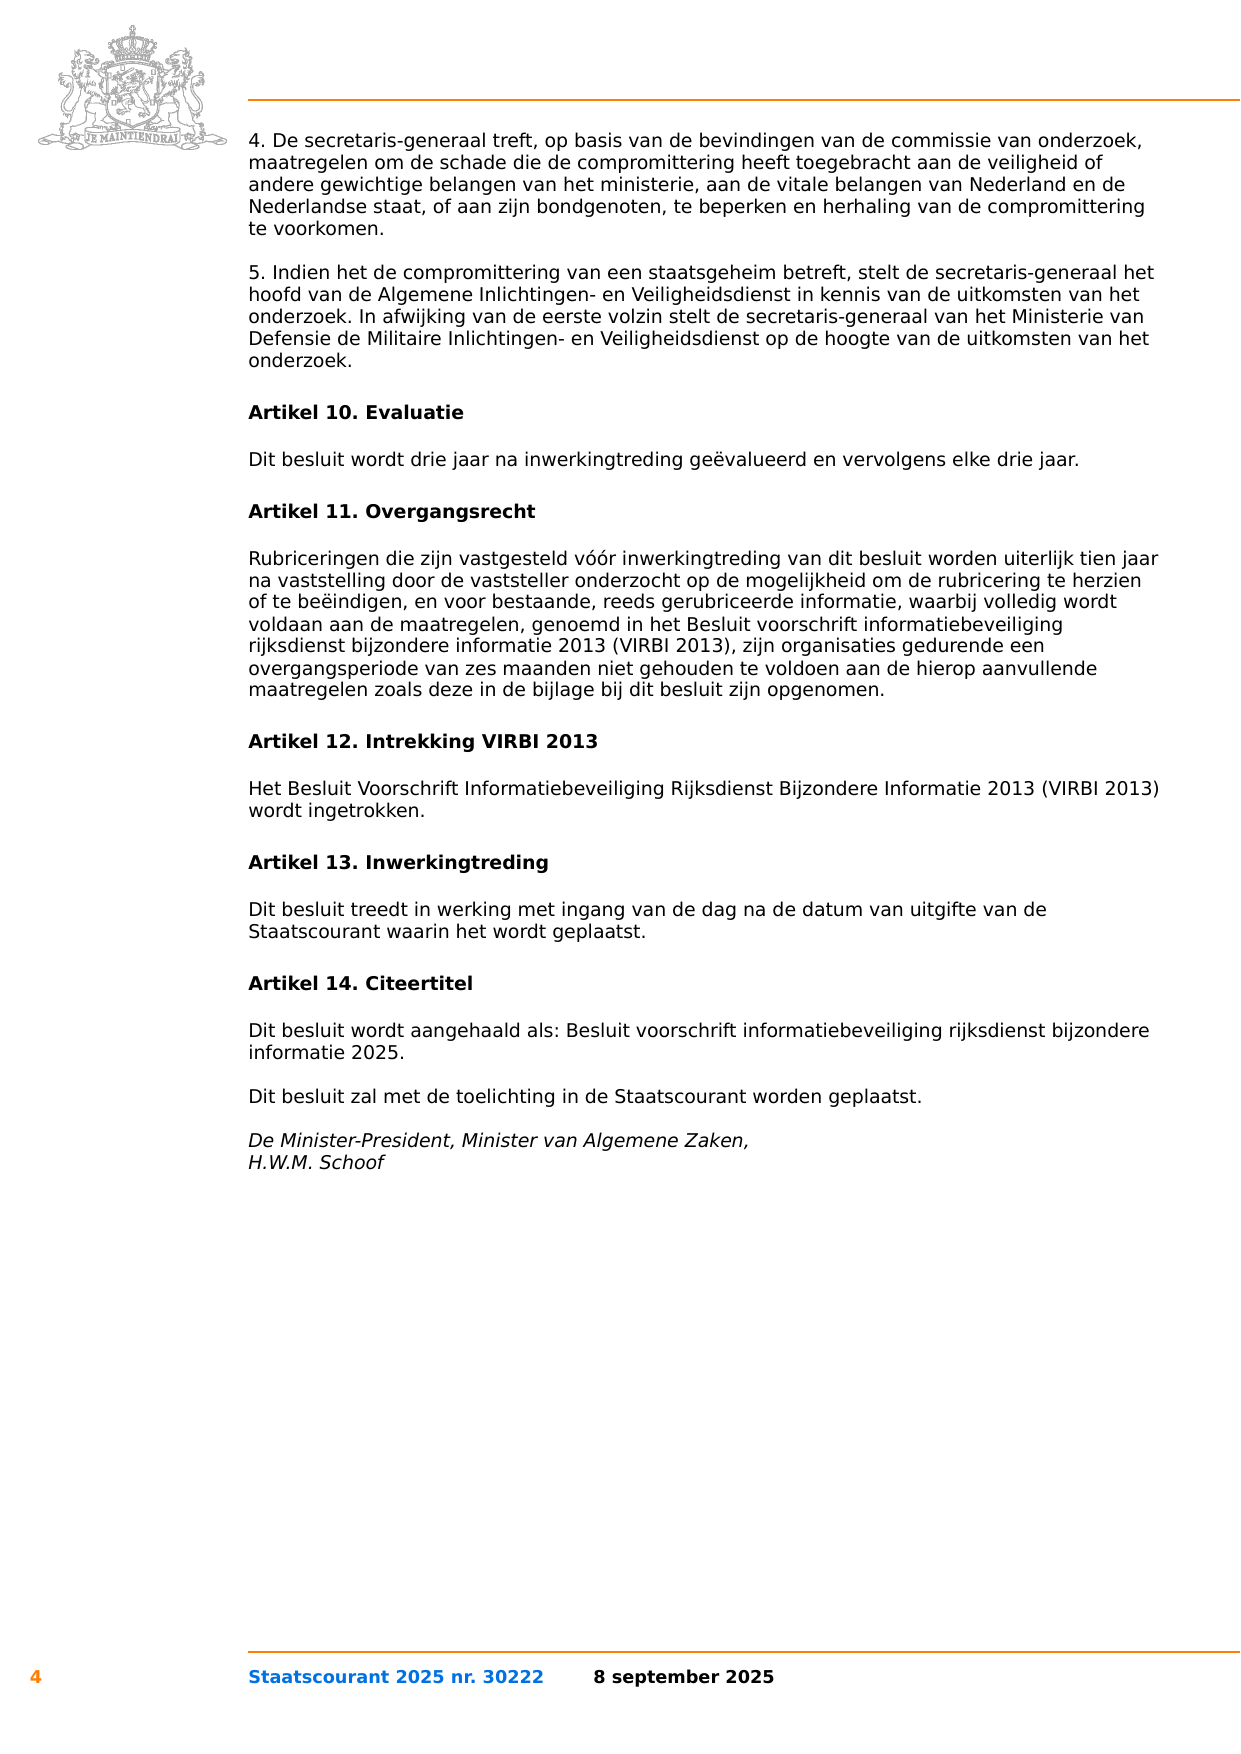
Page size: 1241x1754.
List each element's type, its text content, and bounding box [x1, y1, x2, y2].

text De Minister-President, Minister van Algemene Zaken, H.W.M. Schoof [248, 1130, 1163, 1174]
text Het Besluit Voorschrift Informatiebeveiliging Rijksdienst Bijzondere Informatie 2013 (VIRBI 2013) wordt ingetrokken. [248, 778, 1163, 822]
subtitle Artikel 14. Citeertitel [248, 973, 1163, 995]
text Dit besluit wordt aangehaald als: Besluit voorschrift informatiebeveiliging rijksdienst bijzondere informatie 2025. [248, 1020, 1163, 1064]
text Dit besluit zal met de toelichting in de Staatscourant worden geplaatst. [248, 1086, 1163, 1108]
text Dit besluit wordt drie jaar na inwerkingtreding geëvalueerd en vervolgens elke drie jaar. [248, 448, 1163, 471]
text 4. De secretaris-generaal treft, op basis van de bevindingen van de commissie van onderzoek, maatregelen om de schade die de compromittering heeft toegebracht aan de veiligheid of andere gewichtige belangen van het ministerie, aan de vitale belangen van Nederland en de Nederlandse staat, of aan zijn bondgenoten, te beperken en herhaling van de compromittering te voorkomen. [248, 130, 1163, 240]
picture [38, 25, 227, 150]
subtitle Artikel 12. Intrekking VIRBI 2013 [248, 731, 1163, 753]
subtitle Artikel 13. Inwerkingtreding [248, 852, 1163, 874]
text Rubriceringen die zijn vastgesteld vóór inwerkingtreding van dit besluit worden uiterlijk tien jaar na vaststelling door de vaststeller onderzocht op de mogelijkheid om de rubricering te herzien of te beëindigen, en voor bestaande, reeds gerubriceerde informatie, waarbij volledig wordt voldaan aan de maatregelen, genoemd in het Besluit voorschrift informatiebeveiliging rijksdienst bijzondere informatie 2013 (VIRBI 2013), zijn organisaties gedurende een overgangsperiode van zes maanden niet gehouden te voldoen aan de hierop aanvullende maatregelen zoals deze in de bijlage bij dit besluit zijn opgenomen. [248, 547, 1163, 701]
text Dit besluit treedt in werking met ingang van de dag na de datum van uitgifte van de Staatscourant waarin het wordt geplaatst. [248, 899, 1163, 943]
text 5. Indien het de compromittering van een staatsgeheim betreft, stelt de secretaris-generaal het hoofd van de Algemene Inlichtingen- en Veiligheidsdienst in kennis van de uitkomsten van het onderzoek. In afwijking van de eerste volzin stelt de secretaris-generaal van het Ministerie van Defensie de Militaire Inlichtingen- en Veiligheidsdienst op de hoogte van de uitkomsten van het onderzoek. [248, 262, 1163, 372]
subtitle Artikel 10. Evaluatie [248, 402, 1163, 423]
subtitle Artikel 11. Overgangsrecht [248, 501, 1163, 522]
